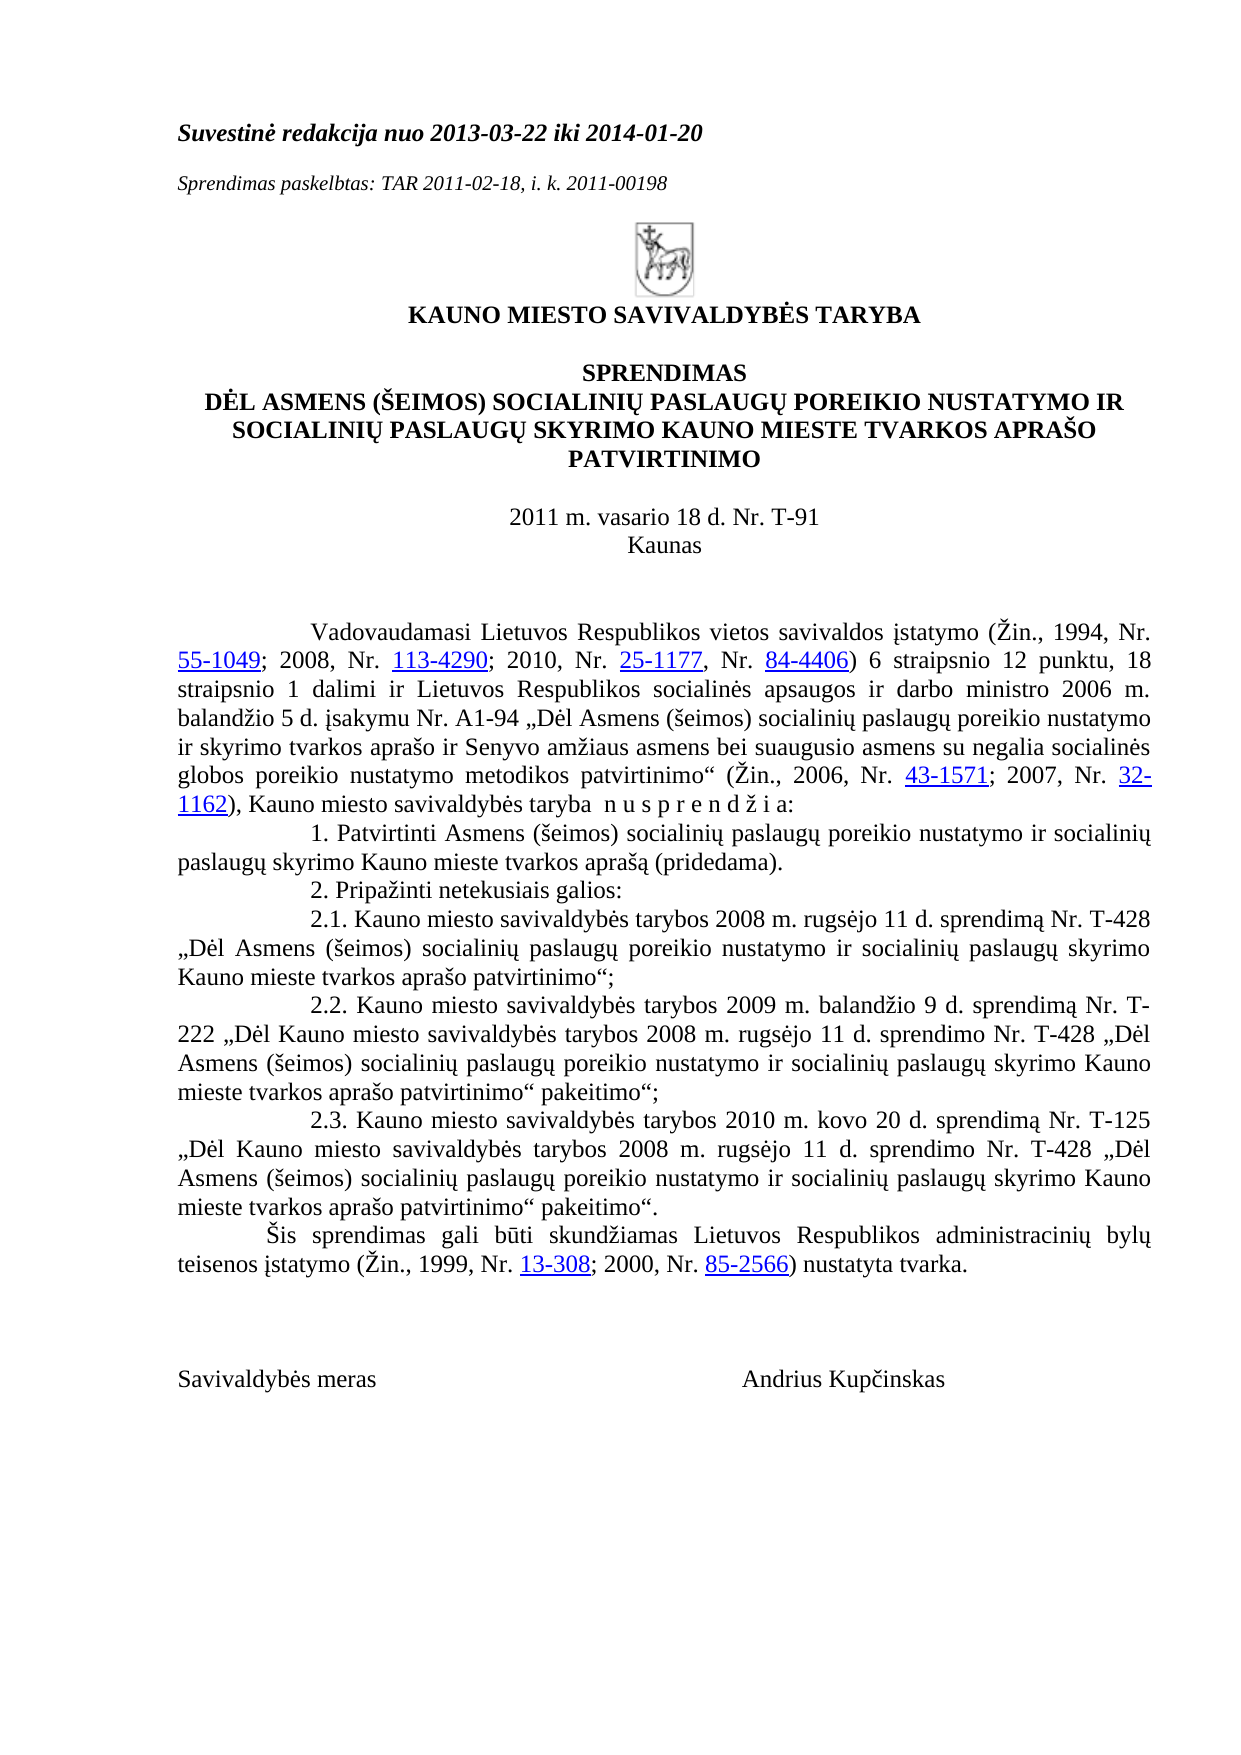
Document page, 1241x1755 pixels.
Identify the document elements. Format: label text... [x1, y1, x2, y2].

text Šis sprendimas gali būti skundžiamas Lietuvos Respublikos administracinių bylų teisenos įstatymo (Žin., 1999, Nr. 13-308; 2000, Nr. 85-2566) nustatyta tvarka. [177, 1220, 1152, 1278]
text Vadovaudamasi Lietuvos Respublikos vietos savivaldos įstatymo (Žin., 1994, Nr. 55-1049; 2008, Nr. 113-4290; 2010, Nr. 25-1177, Nr. 84-4406) 6 straipsnio 12 punktu, 18 straipsnio 1 dalimi ir Lietuvos Respublikos socialinės apsaugos ir darbo ministro 2006 m. balandžio 5 d. įsakymu Nr. A1-94 „Dėl Asmens (šeimos) socialinių paslaugų poreikio nustatymo ir skyrimo tvarkos aprašo ir Senyvo amžiaus asmens bei suaugusio asmens su negalia socialinės globos poreikio nustatymo metodikos patvirtinimo“ (Žin., 2006, Nr. 43-1571; 2007, Nr. 32-1162), Kauno miesto savivaldybės taryba n u s p r e n d ž i a: [177, 617, 1152, 818]
text SPRENDIMAS [177, 358, 1152, 387]
text Suvestinė redakcija nuo 2013-03-22 iki 2014-01-20 [177, 118, 1152, 147]
text 1. Patvirtinti Asmens (šeimos) socialinių paslaugų poreikio nustatymo ir socialinių paslaugų skyrimo Kauno mieste tvarkos aprašą (pridedama). [177, 818, 1152, 875]
text 2. Pripažinti netekusiais galios: [177, 875, 1152, 904]
text Savivaldybės meras Andrius Kupčinskas [177, 1364, 1152, 1393]
text 2.3. Kauno miesto savivaldybės tarybos 2010 m. kovo 20 d. sprendimą Nr. T-125 „Dėl Kauno miesto savivaldybės tarybos 2008 m. rugsėjo 11 d. sprendimo Nr. T-428 „Dėl Asmens (šeimos) socialinių paslaugų poreikio nustatymo ir socialinių paslaugų skyrimo Kauno mieste tvarkos aprašo patvirtinimo“ pakeitimo“. [177, 1105, 1152, 1220]
text KAUNO MIESTO SAVIVALDYBĖS TARYBA [177, 300, 1152, 329]
text 2.2. Kauno miesto savivaldybės tarybos 2009 m. balandžio 9 d. sprendimą Nr. T-222 „Dėl Kauno miesto savivaldybės tarybos 2008 m. rugsėjo 11 d. sprendimo Nr. T-428 „Dėl Asmens (šeimos) socialinių paslaugų poreikio nustatymo ir socialinių paslaugų skyrimo Kauno mieste tvarkos aprašo patvirtinimo“ pakeitimo“; [177, 990, 1152, 1105]
text Kaunas [177, 530, 1152, 559]
text Sprendimas paskelbtas: TAR 2011-02-18, i. k. 2011-00198 [177, 171, 1152, 195]
text 2.1. Kauno miesto savivaldybės tarybos 2008 m. rugsėjo 11 d. sprendimą Nr. T-428 „Dėl Asmens (šeimos) socialinių paslaugų poreikio nustatymo ir socialinių paslaugų skyrimo Kauno mieste tvarkos aprašo patvirtinimo“; [177, 904, 1152, 990]
text DĖL ASMENS (ŠEIMOS) SOCIALINIŲ PASLAUGŲ POREIKIO NUSTATYMO IR SOCIALINIŲ PASLAUGŲ SKYRIMO KAUNO MIESTE TVARKOS APRAŠO PATVIRTINIMO [177, 387, 1152, 473]
text 2011 m. vasario 18 d. Nr. T-91 [177, 502, 1152, 530]
